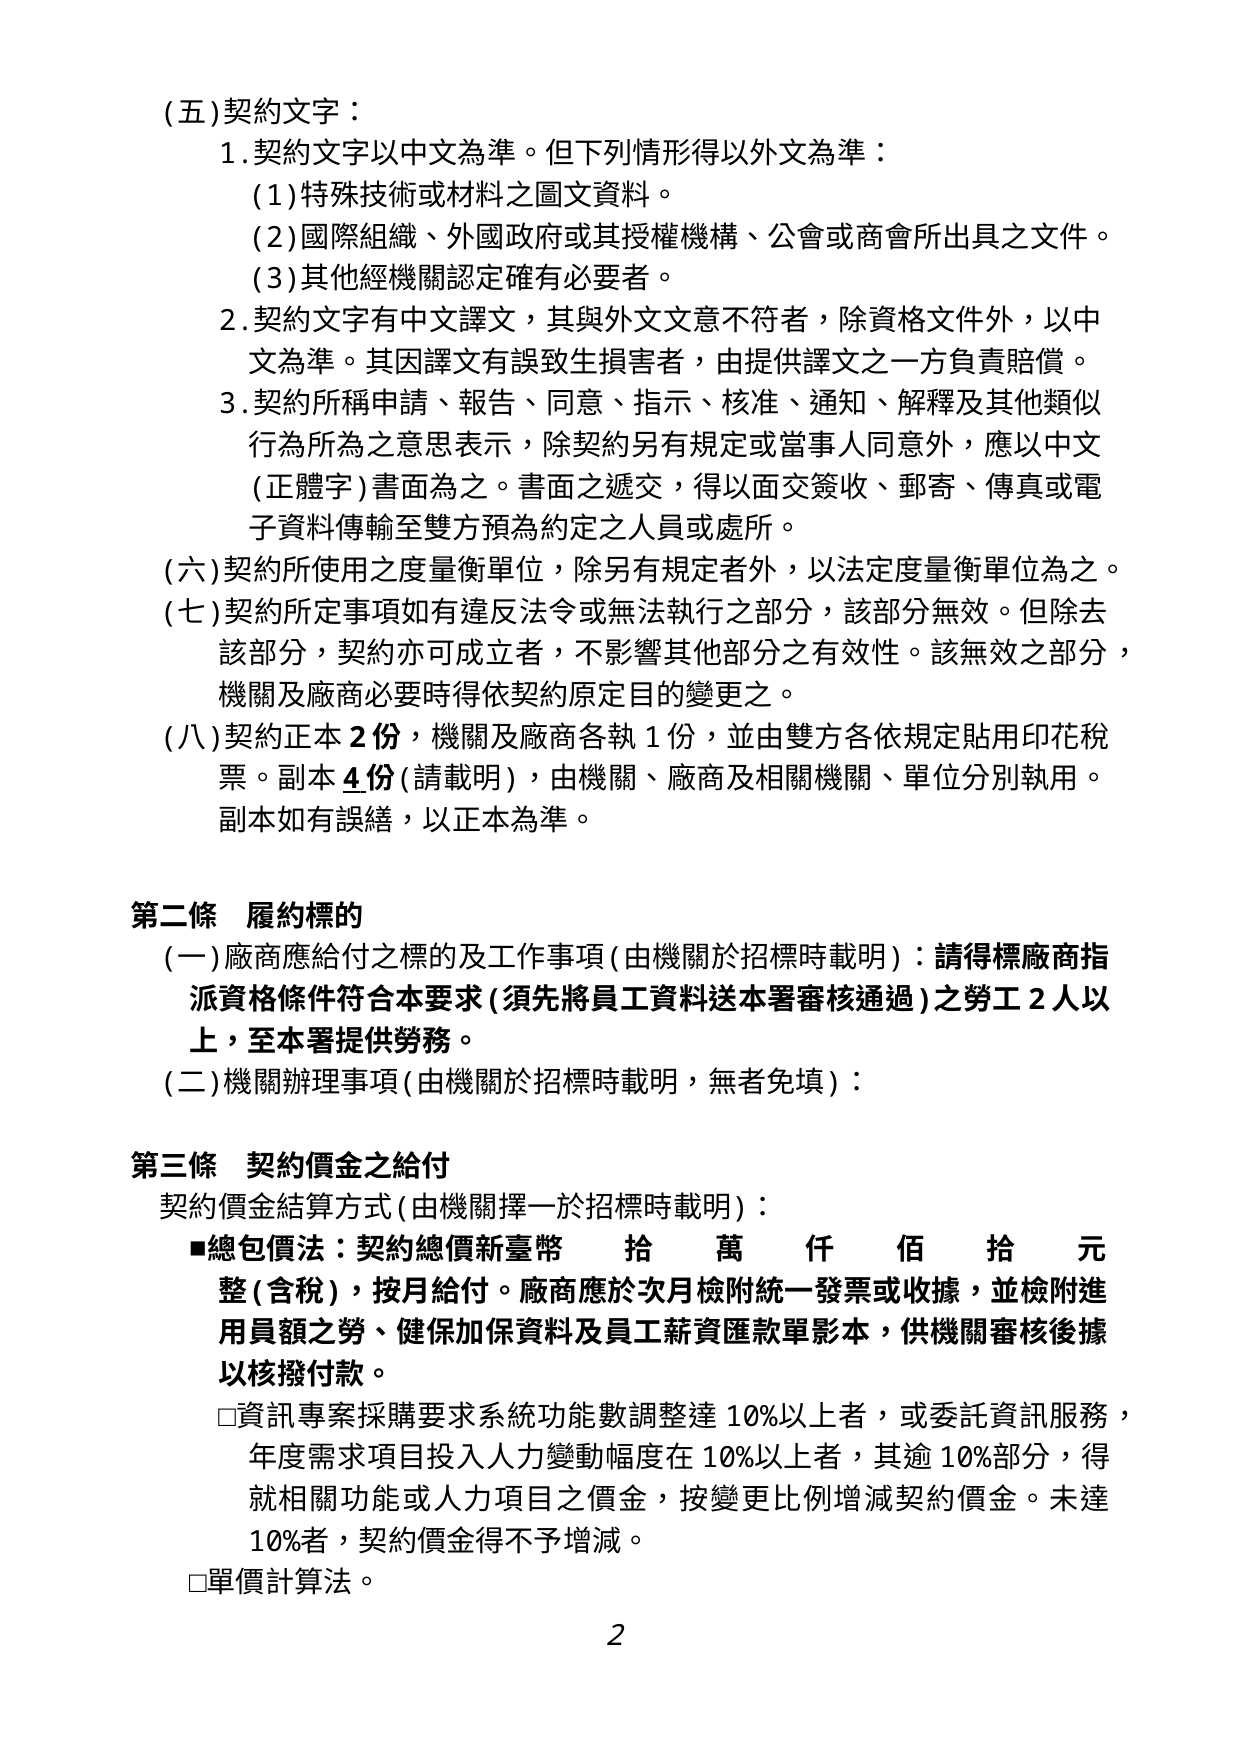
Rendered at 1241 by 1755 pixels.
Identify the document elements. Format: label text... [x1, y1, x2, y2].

text (二)機關辦理事項(由機關於招標時載明，無者免填)： [159, 1059, 1110, 1101]
text 1.契約文字以中文為準。但下列情形得以外文為準： [218, 130, 1104, 172]
text (八)契約正本2份，機關及廠商各執1份，並由雙方各依規定貼用印花稅票。副本4份(請載明)，由機關、廠商及相關機關、單位分別執用。副本如有誤繕，以正本為準。 [159, 714, 1110, 839]
text 2.契約文字有中文譯文，其與外文文意不符者，除資格文件外，以中文為準。其因譯文有誤致生損害者，由提供譯文之一方負責賠償。 [218, 297, 1104, 380]
text (一)廠商應給付之標的及工作事項(由機關於招標時載明)：請得標廠商指派資格條件符合本要求(須先將員工資料送本署審核通過)之勞工2人以上，至本署提供勞務。 [159, 934, 1110, 1059]
text 第二條 履約標的 [130, 893, 1110, 934]
text □資訊專案採購要求系統功能數調整達10%以上者，或委託資訊服務，年度需求項目投入人力變動幅度在10%以上者，其逾10%部分，得就相關功能或人力項目之價金，按變更比例增減契約價金。未達10%者，契約價金得不予增減。 [218, 1393, 1110, 1559]
text □單價計算法。 [189, 1559, 1110, 1601]
text (五)契約文字： [159, 89, 1110, 130]
text ■總包價法：契約總價新臺幣 拾 萬 仟 佰 拾 元整(含稅)，按月給付。廠商應於次月檢附統一發票或收據，並檢附進用員額之勞、健保加保資料及員工薪資匯款單影本，供機關審核後據以核撥付款。 [189, 1226, 1110, 1393]
text (1)特殊技術或材料之圖文資料。 [248, 172, 1110, 214]
text (六)契約所使用之度量衡單位，除另有規定者外，以法定度量衡單位為之。 [159, 547, 1110, 589]
text 第三條 契約價金之給付 [130, 1143, 1110, 1184]
text (2)國際組織、外國政府或其授權機構、公會或商會所出具之文件。 [248, 214, 1110, 255]
text 3.契約所稱申請、報告、同意、指示、核准、通知、解釋及其他類似行為所為之意思表示，除契約另有規定或當事人同意外，應以中文(正體字)書面為之。書面之遞交，得以面交簽收、郵寄、傳真或電子資料傳輸至雙方預為約定之人員或處所。 [218, 380, 1104, 547]
text (七)契約所定事項如有違反法令或無法執行之部分，該部分無效。但除去該部分，契約亦可成立者，不影響其他部分之有效性。該無效之部分，機關及廠商必要時得依契約原定目的變更之。 [159, 589, 1110, 714]
text (3)其他經機關認定確有必要者。 [248, 255, 1110, 297]
text 契約價金結算方式(由機關擇一於招標時載明)： [159, 1184, 1110, 1226]
